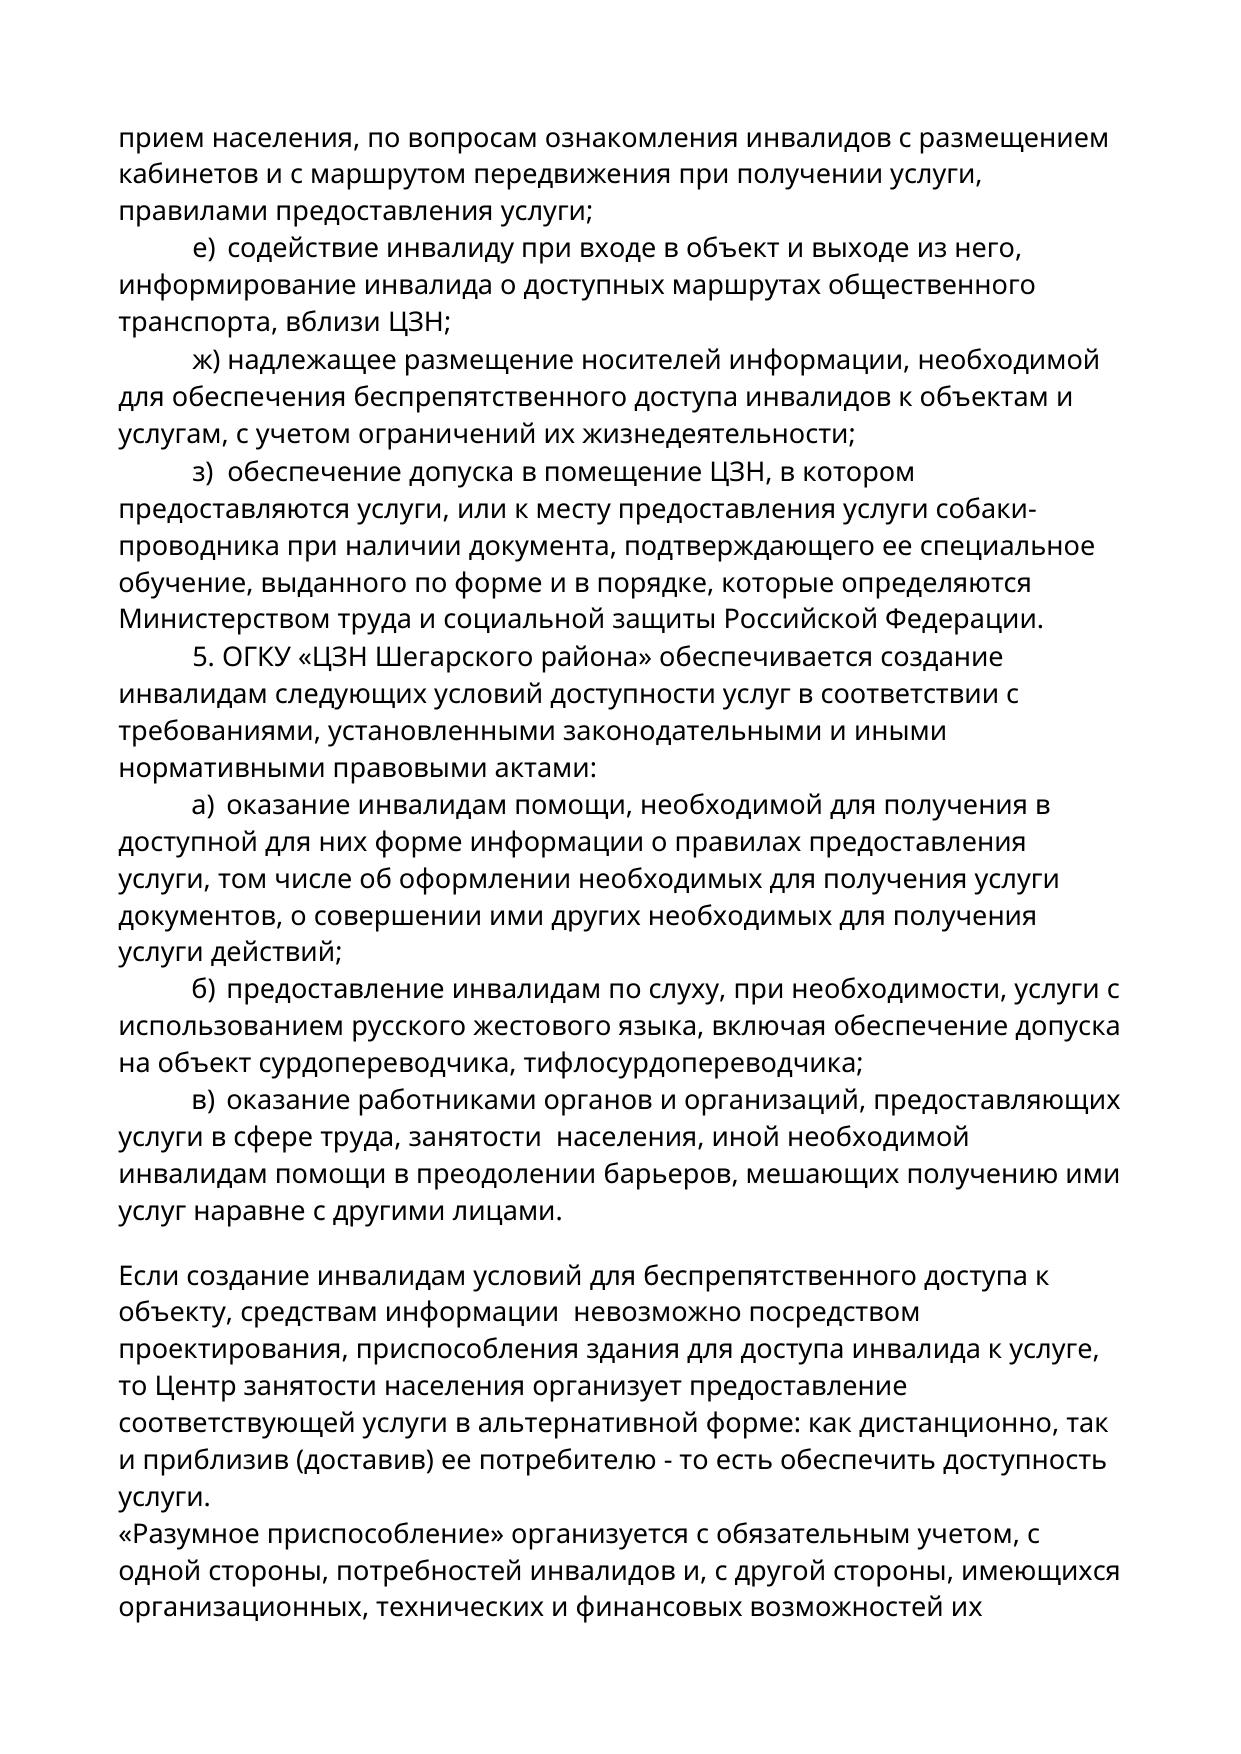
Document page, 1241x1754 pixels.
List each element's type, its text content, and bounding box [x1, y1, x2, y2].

text 5. ОГКУ «ЦЗН Шегарского района» обеспечивается создание инвалидам следующих условий доступности услуг в соответствии с требованиями, установленными законодательными и иными нормативными правовыми актами: [118, 638, 1122, 785]
text б) предоставление инвалидам по слуху, при необходимости, услуги с использованием русского жестового языка, включая обеспечение допуска на объект сурдопереводчика, тифлосурдопереводчика; [118, 970, 1122, 1080]
text «Разумное приспособление» организуется с обязательным учетом, с одной стороны, потребностей инвалидов и, с другой стороны, имеющихся организационных, технических и финансовых возможностей их [118, 1514, 1122, 1625]
text а) оказание инвалидам помощи, необходимой для получения в доступной для них форме информации о правилах предоставления услуги, том числе об оформлении необходимых для получения услуги документов, о совершении ими других необходимых для получения услуги действий; [118, 785, 1122, 970]
text е) содействие инвалиду при входе в объект и выходе из него, информирование инвалида о доступных маршрутах общественного транспорта, вблизи ЦЗН; [118, 229, 1122, 339]
text в) оказание работниками органов и организаций, предоставляющих услуги в сфере труда, занятости населения, иной необходимой инвалидам помощи в преодолении барьеров, мешающих получению ими услуг наравне с другими лицами. [118, 1080, 1122, 1228]
text ж) надлежащее размещение носителей информации, необходимой для обеспечения беспрепятственного доступа инвалидов к объектам и услугам, с учетом ограничений их жизнедеятельности; [118, 341, 1122, 451]
text Если создание инвалидам условий для беспрепятственного доступа к объекту, средствам информации невозможно посредством проектирования, приспособления здания для доступа инвалида к услуге, то Центр занятости населения организует предоставление соответствующей услуги в альтернативной форме: как дистанционно, так и приблизив (доставив) ее потребителю - то есть обеспечить доступность услуги. [118, 1256, 1122, 1514]
text з) обеспечение допуска в помещение ЦЗН, в котором предоставляются услуги, или к месту предоставления услуги собаки-проводника при наличии документа, подтверждающего ее специальное обучение, выданного по форме и в порядке, которые определяются Министерством труда и социальной защиты Российской Федерации. [118, 452, 1122, 637]
text прием населения, по вопросам ознакомления инвалидов с размещением кабинетов и с маршрутом передвижения при получении услуги, правилами предоставления услуги; [118, 118, 1122, 229]
